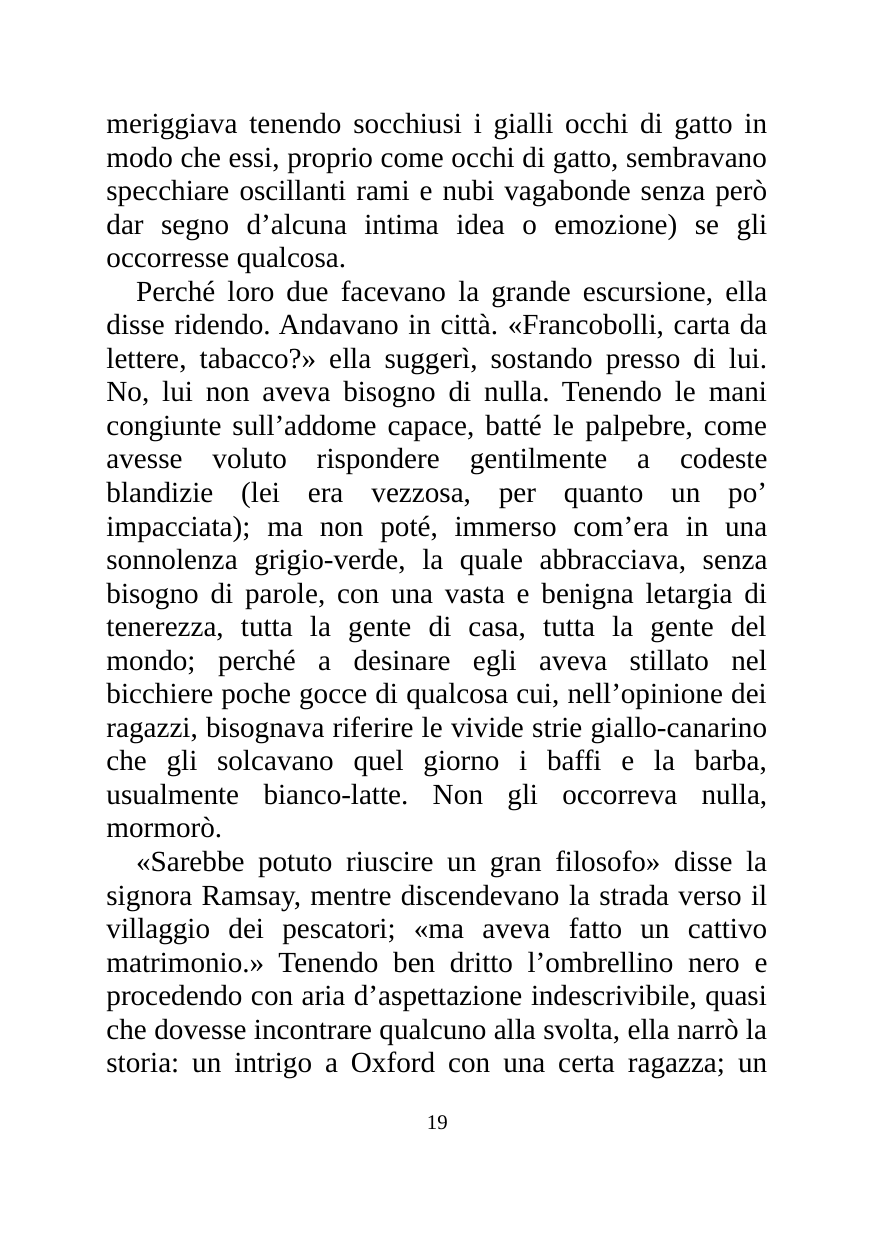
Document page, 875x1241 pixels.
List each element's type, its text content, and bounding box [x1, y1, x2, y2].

text «Sarebbe potuto riuscire un gran filosofo» disse la signora Ramsay, mentre discendevano la strada verso il villaggio dei pescatori; «ma aveva fatto un cattivo matrimonio.» Tenendo ben dritto l’ombrellino nero e procedendo con aria d’aspettazione indescrivibile, quasi che dovesse incontrare qualcuno alla svolta, ella narrò la storia: un intrigo a Oxford con una certa ragazza; un [106, 844, 768, 1079]
text meriggiava tenendo socchiusi i gialli occhi di gatto in modo che essi, proprio come occhi di gatto, sembravano specchiare oscillanti rami e nubi vagabonde senza però dar segno d’alcuna intima idea o emozione) se gli occorresse qualcosa. [106, 106, 768, 274]
text Perché loro due facevano la grande escursione, ella disse ridendo. Andavano in città. «Francobolli, carta da lettere, tabacco?» ella suggerì, sostando presso di lui. No, lui non aveva bisogno di nulla. Tenendo le mani congiunte sull’addome capace, batté le palpebre, come avesse voluto rispondere gentilmente a codeste blandizie (lei era vezzosa, per quanto un po’ impacciata); ma non poté, immerso com’era in una sonnolenza grigio-verde, la quale abbracciava, senza bisogno di parole, con una vasta e benigna letargia di tenerezza, tutta la gente di casa, tutta la gente del mondo; perché a desinare egli aveva stillato nel bicchiere poche gocce di qualcosa cui, nell’opinione dei ragazzi, bisognava riferire le vivide strie giallo-canarino che gli solcavano quel giorno i baffi e la barba, usualmente bianco-latte. Non gli occorreva nulla, mormorò. [106, 274, 768, 844]
